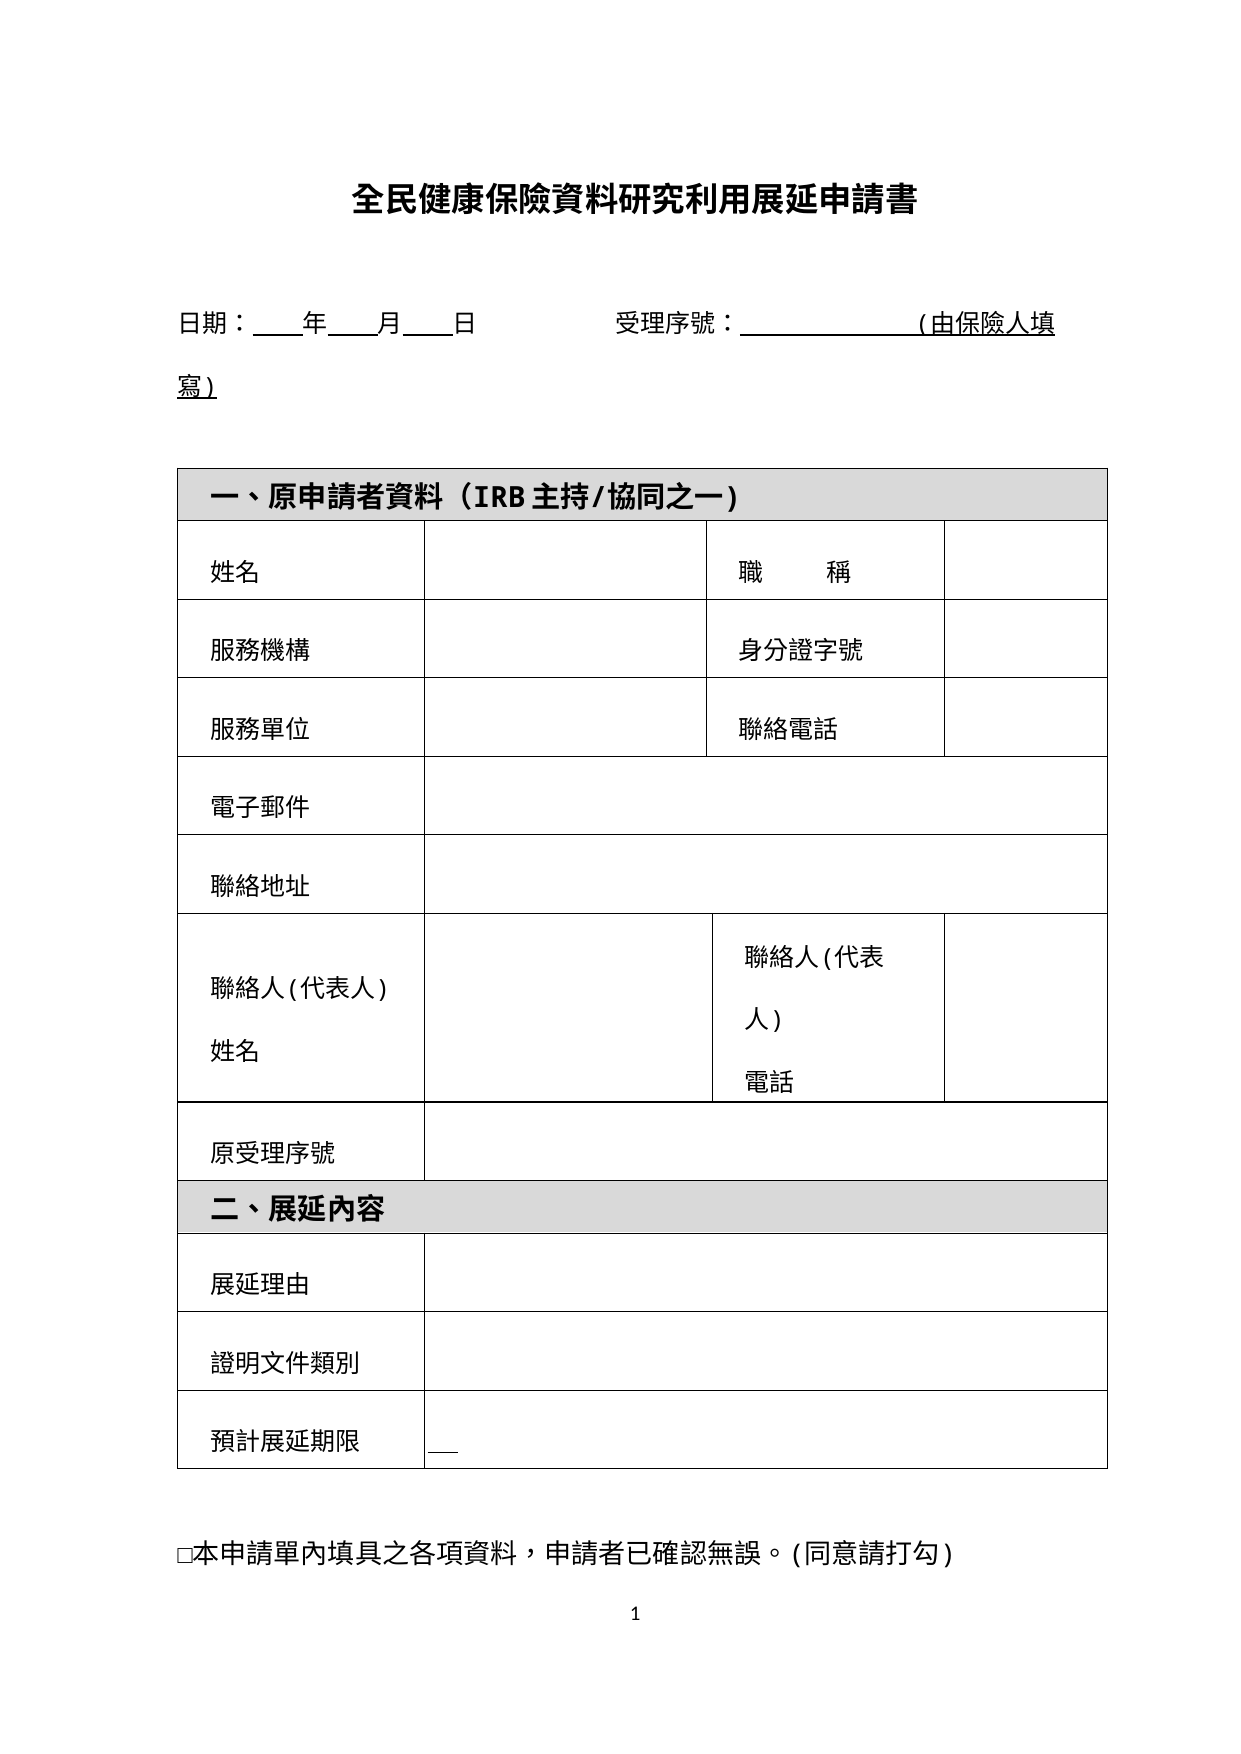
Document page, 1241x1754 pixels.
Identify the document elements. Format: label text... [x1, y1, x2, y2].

table_cell 二、展延內容 [178, 1181, 1107, 1232]
table_cell 服務單位 [178, 678, 424, 756]
table_cell 聯絡人(代表人) 姓名 [178, 914, 424, 1101]
table_cell 預計展延期限 [178, 1391, 424, 1468]
table_cell [425, 757, 1107, 834]
table_cell [945, 914, 1107, 1101]
table_cell [425, 1103, 1107, 1180]
text 日期： 年 月 日 受理序號： (由保險人填寫) [177, 280, 1092, 405]
table_cell 職 稱 [707, 521, 944, 599]
table_cell 證明文件類別 [178, 1312, 424, 1389]
table_cell 電子郵件 [178, 757, 424, 834]
table_cell [425, 1234, 1107, 1311]
table_cell 聯絡地址 [178, 835, 424, 913]
table_cell [945, 678, 1107, 756]
table_cell 聯絡電話 [707, 678, 944, 756]
table_cell [425, 1391, 1107, 1468]
table_cell [425, 1312, 1107, 1389]
text □本申請單內填具之各項資料，申請者已確認無誤。(同意請打勾) [177, 1532, 1092, 1571]
table_header 一、原申請者資料（IRB主持/協同之一) [178, 469, 1107, 520]
table_cell [945, 600, 1107, 677]
table_cell 身分證字號 [707, 600, 944, 677]
table_cell [945, 521, 1107, 599]
table_cell 姓名 [178, 521, 424, 599]
table_cell [425, 914, 712, 1101]
table_cell 聯絡人(代表人) 電話 [713, 914, 944, 1101]
table_cell [425, 600, 706, 677]
table_cell 服務機構 [178, 600, 424, 677]
table_cell 展延理由 [178, 1234, 424, 1311]
table_cell [425, 835, 1107, 913]
table_cell [425, 521, 706, 599]
table_cell 原受理序號 [178, 1103, 424, 1180]
text 全民健康保險資料研究利用展延申請書 [177, 155, 1092, 217]
table_cell [425, 678, 706, 756]
